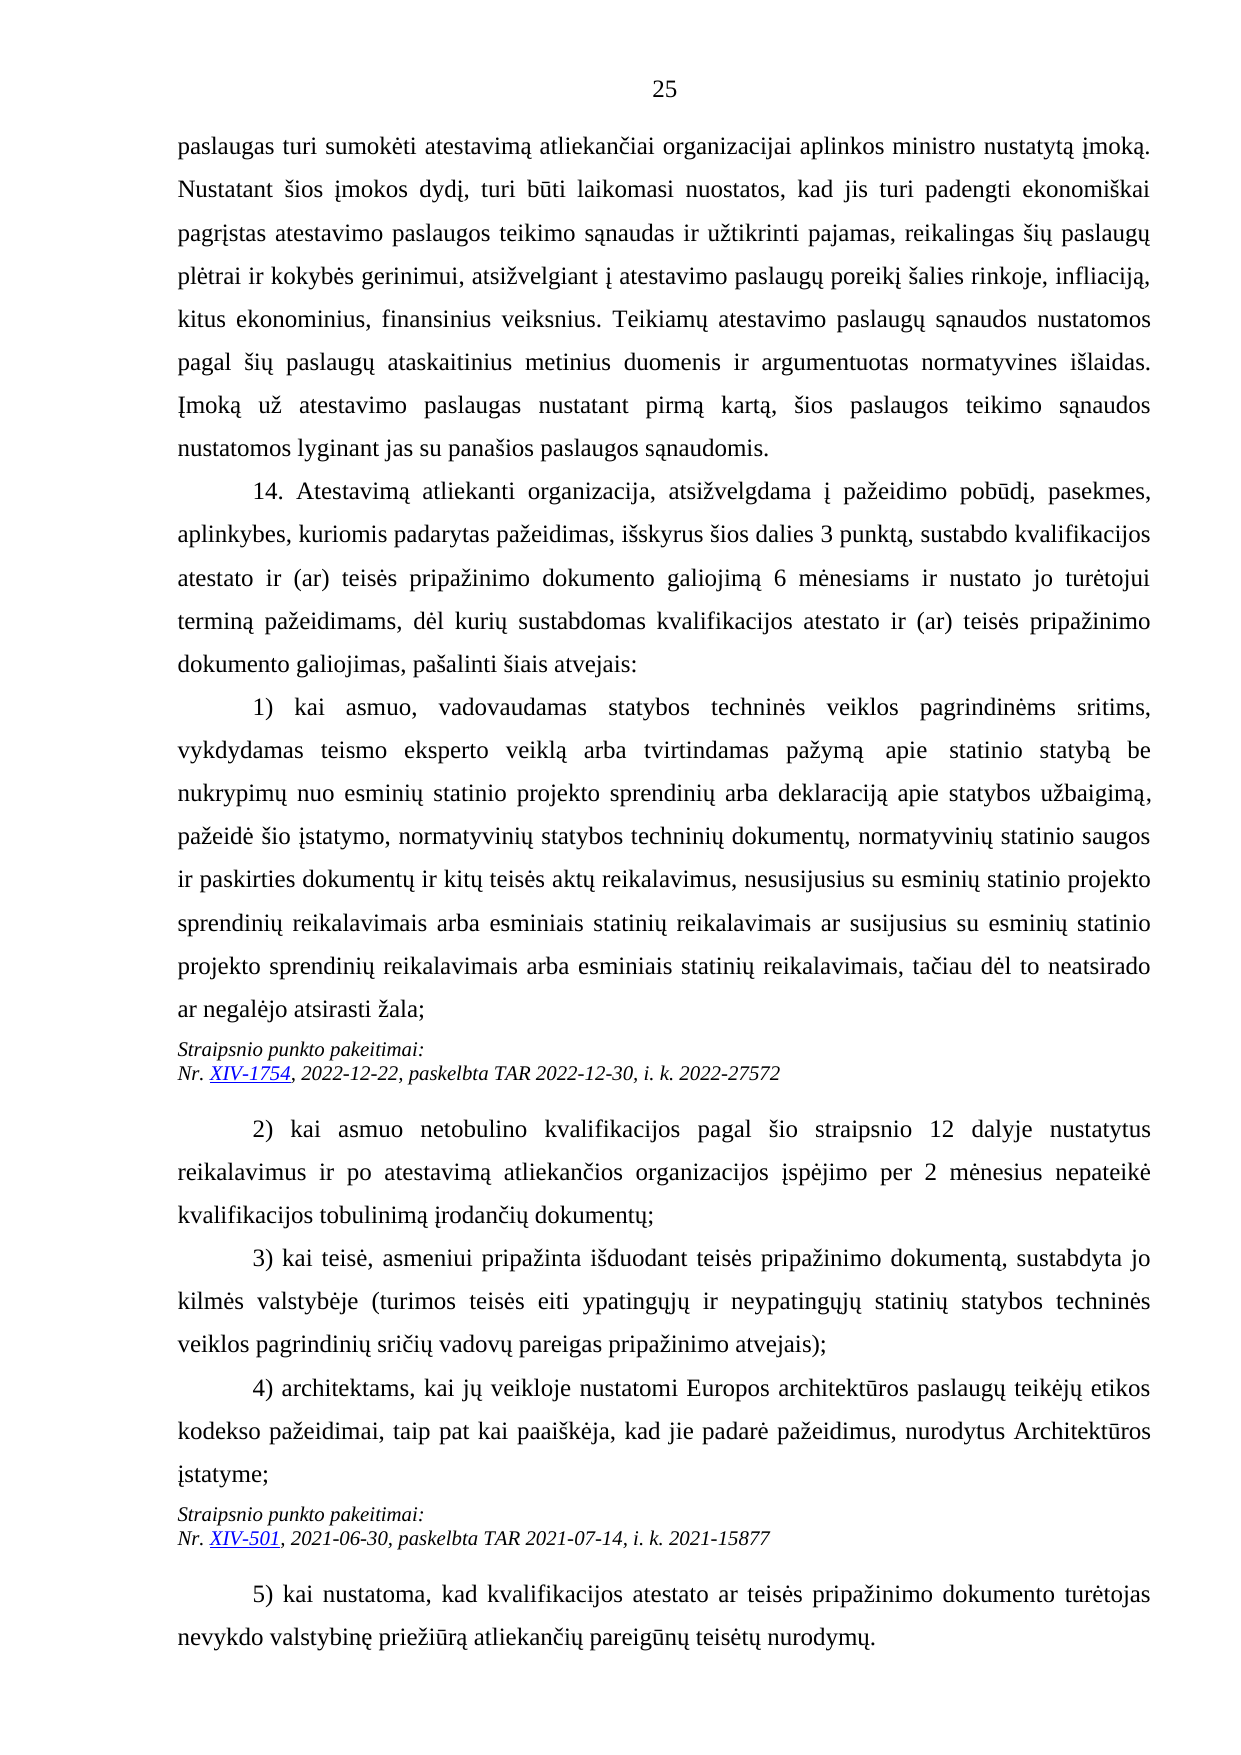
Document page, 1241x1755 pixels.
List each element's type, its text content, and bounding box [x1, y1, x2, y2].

text paslaugas turi sumokėti atestavimą atliekančiai organizacijai aplinkos ministro nustatytą įmoką. Nustatant šios įmokos dydį, turi būti laikomasi nuostatos, kad jis turi padengti ekonomiškai pagrįstas atestavimo paslaugos teikimo sąnaudas ir užtikrinti pajamas, reikalingas šių paslaugų plėtrai ir kokybės gerinimui, atsižvelgiant į atestavimo paslaugų poreikį šalies rinkoje, infliaciją, kitus ekonominius, finansinius veiksnius. Teikiamų atestavimo paslaugų sąnaudos nustatomos pagal šių paslaugų ataskaitinius metinius duomenis ir argumentuotas normatyvines išlaidas. Įmoką už atestavimo paslaugas nustatant pirmą kartą, šios paslaugos teikimo sąnaudos nustatomos lyginant jas su panašios paslaugos sąnaudomis. [177, 131, 1152, 462]
text 1) kai asmuo, vadovaudamas statybos techninės veiklos pagrindinėms sritims, vykdydamas teismo eksperto veiklą arba tvirtindamas pažymą apie statinio statybą be nukrypimų nuo esminių statinio projekto sprendinių arba deklaraciją apie statybos užbaigimą, pažeidė šio įstatymo, normatyvinių statybos techninių dokumentų, normatyvinių statinio saugos ir paskirties dokumentų ir kitų teisės aktų reikalavimus, nesusijusius su esminių statinio projekto sprendinių reikalavimais arba esminiais statinių reikalavimais ar susijusius su esminių statinio projekto sprendinių reikalavimais arba esminiais statinių reikalavimais, tačiau dėl to neatsirado ar negalėjo atsirasti žala; [177, 692, 1152, 1023]
text 14. Atestavimą atliekanti organizacija, atsižvelgdama į pažeidimo pobūdį, pasekmes, aplinkybes, kuriomis padarytas pažeidimas, išskyrus šios dalies 3 punktą, sustabdo kvalifikacijos atestato ir (ar) teisės pripažinimo dokumento galiojimą 6 mėnesiams ir nustato jo turėtojui terminą pažeidimams, dėl kurių sustabdomas kvalifikacijos atestato ir (ar) teisės pripažinimo dokumento galiojimas, pašalinti šiais atvejais: [177, 476, 1152, 678]
text 3) kai teisė, asmeniui pripažinta išduodant teisės pripažinimo dokumentą, sustabdyta jo kilmės valstybėje (turimos teisės eiti ypatingųjų ir neypatingųjų statinių statybos techninės veiklos pagrindinių sričių vadovų pareigas pripažinimo atvejais); [177, 1243, 1152, 1358]
text 2) kai asmuo netobulino kvalifikacijos pagal šio straipsnio 12 dalyje nustatytus reikalavimus ir po atestavimą atliekančios organizacijos įspėjimo per 2 mėnesius nepateikė kvalifikacijos tobulinimą įrodančių dokumentų; [177, 1114, 1152, 1229]
text 5) kai nustatoma, kad kvalifikacijos atestato ar teisės pripažinimo dokumento turėtojas nevykdo valstybinę priežiūrą atliekančių pareigūnų teisėtų nurodymų. [177, 1579, 1152, 1651]
text Straipsnio punkto pakeitimai: [177, 1037, 1152, 1061]
text Straipsnio punkto pakeitimai: [177, 1502, 1152, 1526]
text Nr. XIV-501, 2021-06-30, paskelbta TAR 2021-07-14, i. k. 2021-15877 [177, 1526, 1152, 1550]
text 4) architektams, kai jų veikloje nustatomi Europos architektūros paslaugų teikėjų etikos kodekso pažeidimai, taip pat kai paaiškėja, kad jie padarė pažeidimus, nurodytus Architektūros įstatyme; [177, 1373, 1152, 1488]
text Nr. XIV-1754, 2022-12-22, paskelbta TAR 2022-12-30, i. k. 2022-27572 [177, 1061, 1152, 1085]
